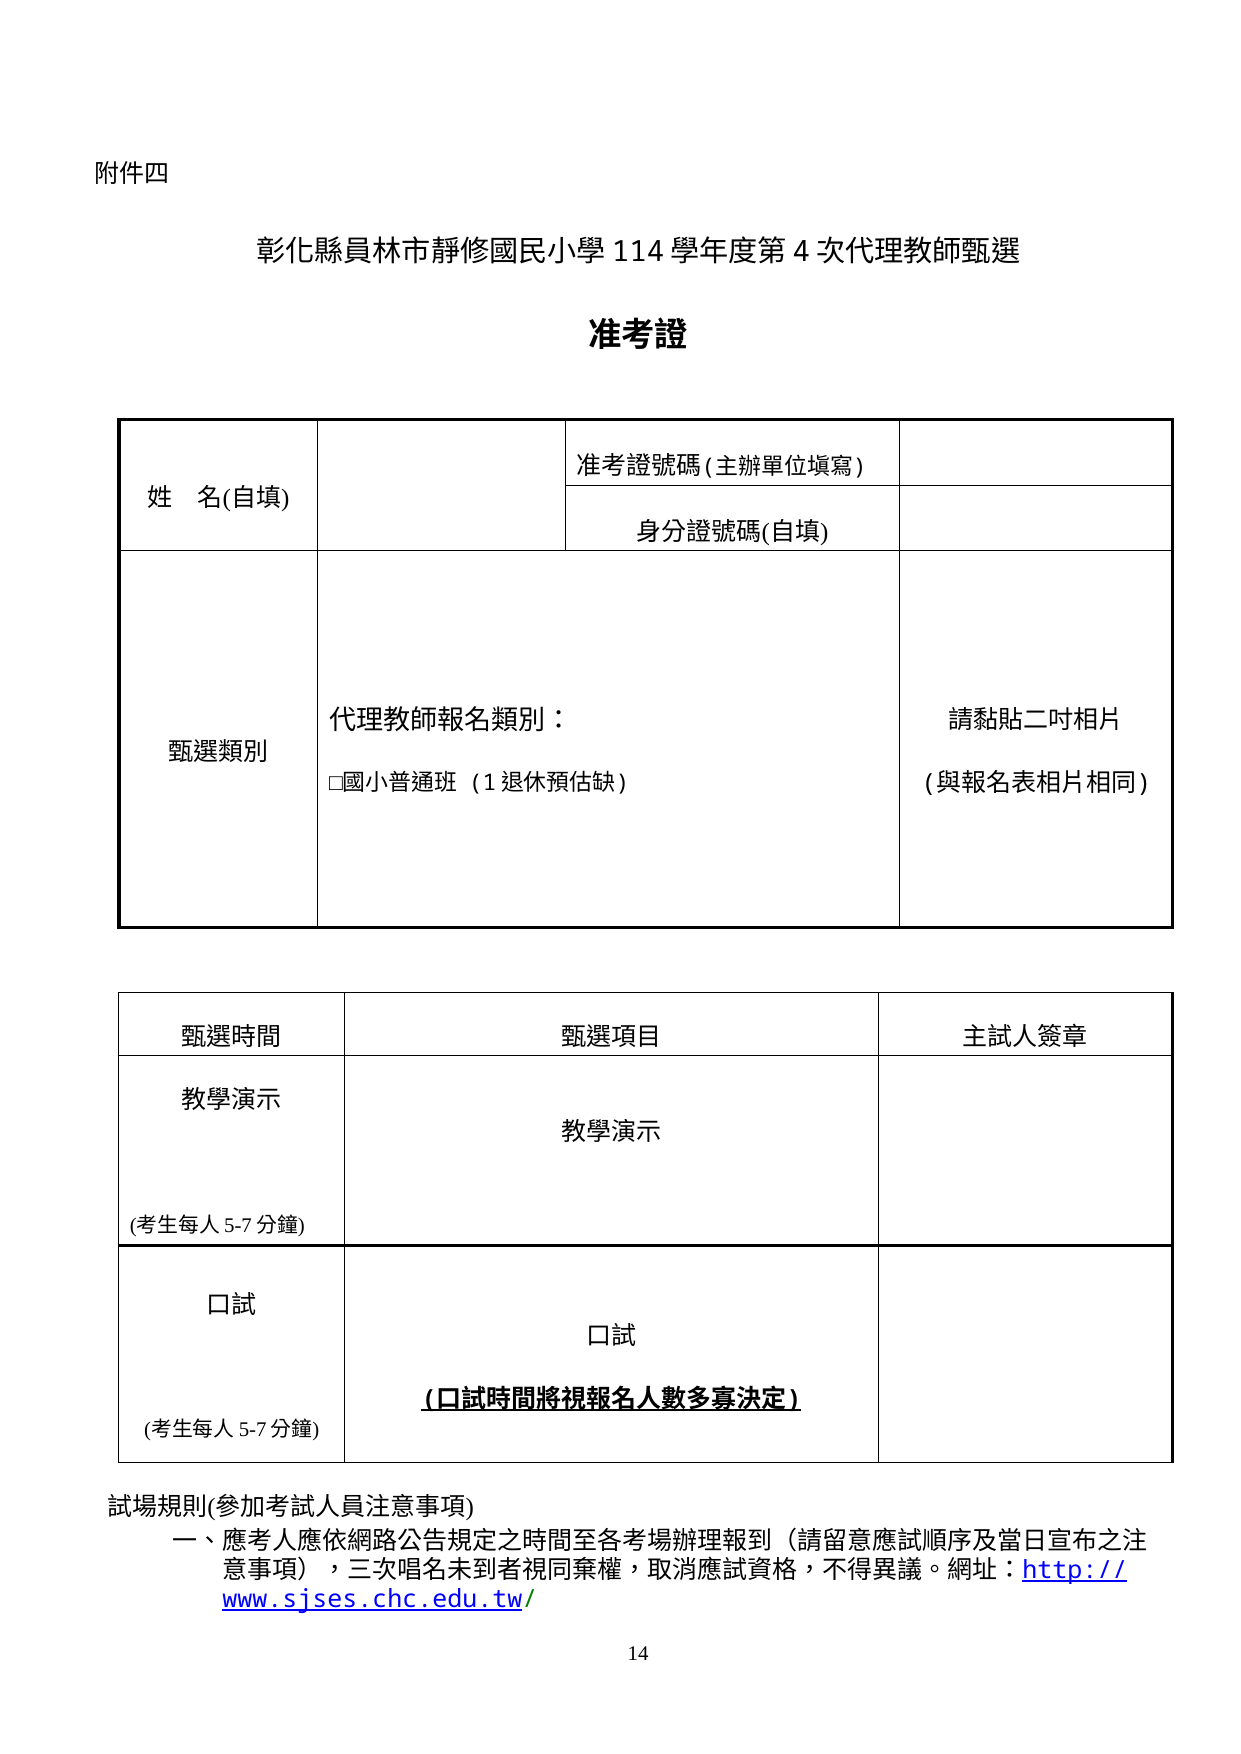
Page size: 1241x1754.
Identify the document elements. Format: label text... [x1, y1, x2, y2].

table_cell 口試 (口試時間將視報名人數多寡決定) [345, 1247, 878, 1462]
table_cell 代理教師報名類別： □國小普通班 (1退休預估缺) [318, 551, 899, 926]
text 附件四 [94, 152, 1181, 190]
text 准考證 [94, 307, 1181, 356]
table_cell 身分證號碼(自填) [566, 486, 899, 550]
text 彰化縣員林市靜修國民小學114學年度第4次代理教師甄選 [94, 227, 1181, 270]
table_header [900, 421, 1171, 484]
table_header 主試人簽章 [879, 993, 1171, 1055]
table_cell 教學演示 (考生每人5-7分鐘) [119, 1056, 344, 1244]
text 試場規則(參加考試人員注意事項) [94, 1463, 1181, 1526]
table_cell 請黏貼二吋相片 (與報名表相片相同) [900, 551, 1171, 926]
table_header [318, 421, 565, 550]
table_cell [900, 486, 1171, 550]
table_cell [879, 1056, 1171, 1244]
table_cell [879, 1247, 1171, 1462]
text 一、應考人應依網路公告規定之時間至各考場辦理報到（請留意應試順序及當日宣布之注意事項），三次唱名未到者視同棄權，取消應試資格，不得異議。網址：http://www.sjses.chc.edu.tw/ [172, 1526, 1170, 1613]
table_header 甄選項目 [345, 993, 878, 1055]
table_header 姓 名(自填) [121, 421, 317, 550]
table_cell 教學演示 [345, 1056, 878, 1244]
table_header 准考證號碼(主辦單位塡寫) [566, 421, 899, 484]
table_cell 口試 (考生每人5-7分鐘) [119, 1247, 344, 1462]
table_header 甄選時間 [119, 993, 344, 1055]
table_cell 甄選類別 [121, 551, 317, 926]
